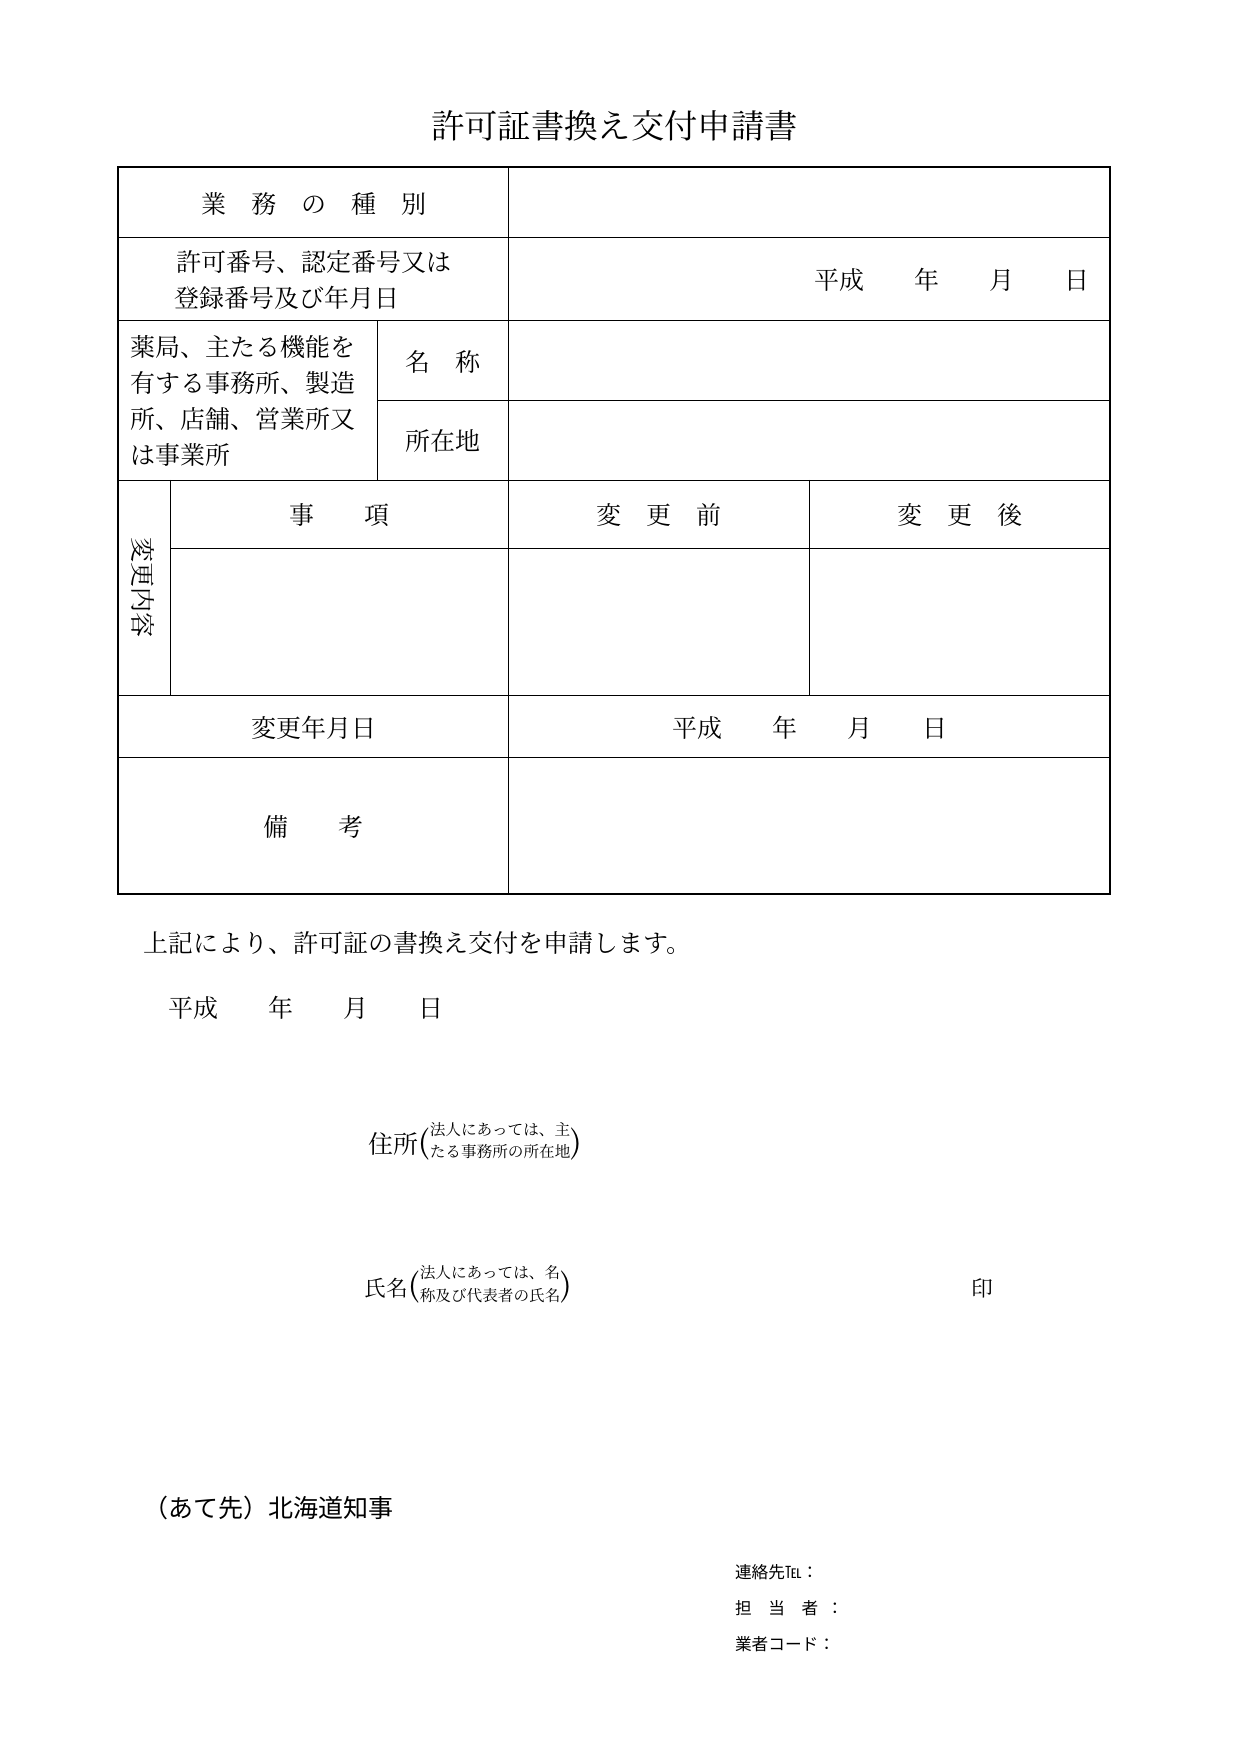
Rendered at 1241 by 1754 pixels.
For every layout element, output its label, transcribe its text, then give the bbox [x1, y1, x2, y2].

text 連絡先℡： [118, 1559, 1110, 1583]
table_cell 変更内容 [119, 481, 170, 695]
table_cell 名 称 [378, 321, 508, 400]
table_header [509, 168, 1109, 237]
table_cell 変更年月日 [119, 696, 508, 757]
table_cell [810, 549, 1109, 695]
text 平成 年 月 日 [118, 988, 1110, 1024]
text 上記により、許可証の書換え交付を申請します。 [118, 924, 1110, 960]
table_cell 平成 年 月 日 [509, 238, 1109, 320]
table_header 業 務 の 種 別 [119, 168, 508, 237]
text （あて先）北海道知事 [118, 1489, 1110, 1525]
table_cell [509, 401, 1109, 480]
table_cell [509, 758, 1109, 893]
text 業者コード： [118, 1631, 1110, 1655]
table_cell 所在地 [378, 401, 508, 480]
table_cell 変 更 後 [810, 481, 1109, 548]
table_cell 平成 年 月 日 [509, 696, 1109, 757]
text 許可証書換え交付申請書 [118, 100, 1110, 148]
table_cell [509, 549, 809, 695]
table_cell 備 考 [119, 758, 508, 893]
text 担 当 者 ： [118, 1595, 1110, 1619]
table_cell 許可番号、認定番号又は 登録番号及び年月日 [119, 238, 508, 320]
text 氏名法人にあっては、名称及び代表者の氏名 印 [118, 1260, 1110, 1305]
table_cell 変 更 前 [509, 481, 809, 548]
table_cell [171, 549, 508, 695]
text 住所法人にあっては、主たる事務所の所在地 [118, 1117, 1110, 1162]
table_cell [509, 321, 1109, 400]
table_cell 薬局、主たる機能を 有する事務所、製造 所、店舗、営業所又 は事業所 [119, 321, 377, 480]
table_cell 事 項 [171, 481, 508, 548]
